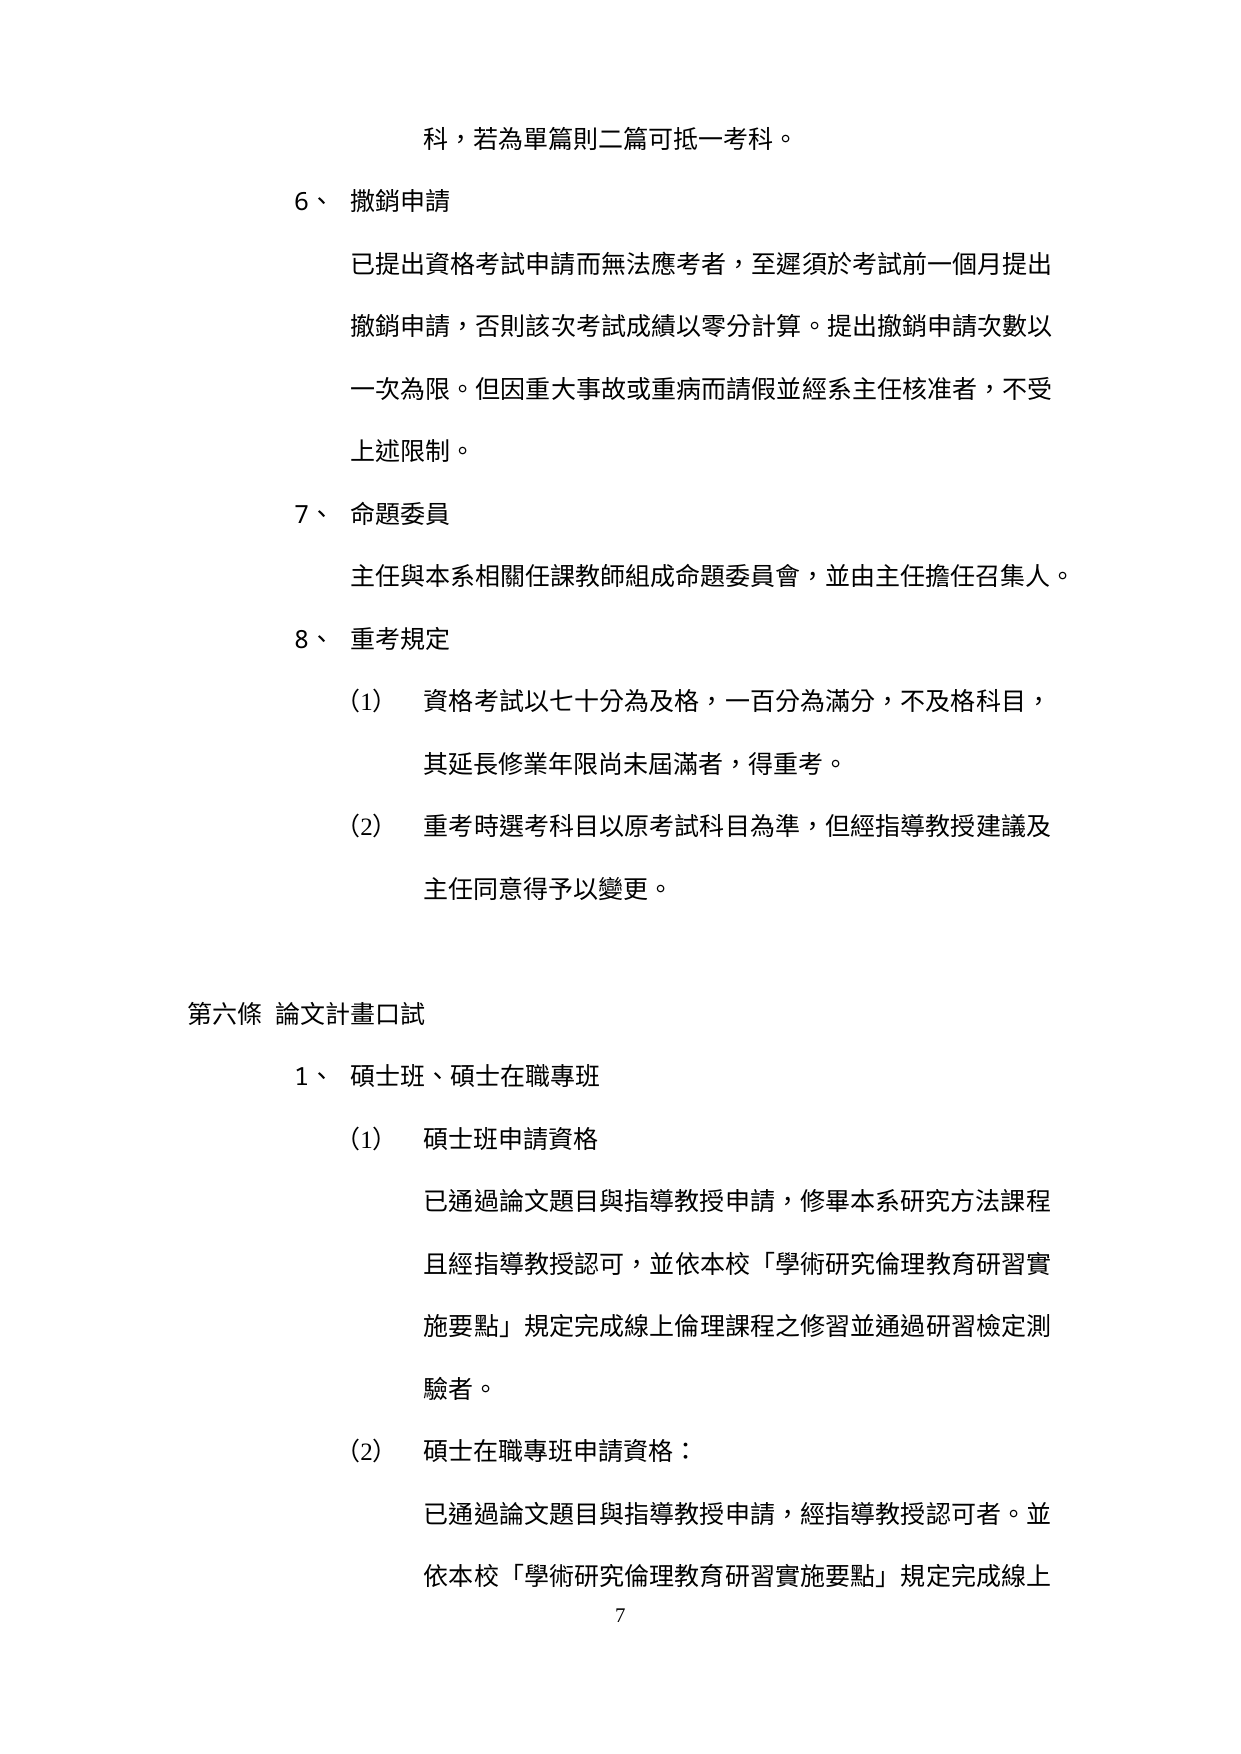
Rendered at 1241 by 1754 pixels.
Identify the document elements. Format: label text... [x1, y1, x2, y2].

list 撒銷申請 [294, 158, 1053, 221]
text 科，若為單篇則二篇可抵一考科。 [424, 96, 1053, 158]
text 主任與本系相關任課教師組成命題委員會，並由主任擔任召集人。 [350, 533, 1053, 596]
list 資格考試以七十分為及格，一百分為滿分，不及格科目，其延長修業年限尚未屆滿者，得重考。 [335, 658, 1053, 783]
text 已通過論文題目與指導教授申請，經指導教授認可者。並依本校「學術研究倫理教育研習實施要點」規定完成線上 [424, 1471, 1053, 1596]
list 重考規定 [294, 596, 1053, 658]
list 命題委員 [294, 471, 1053, 533]
list 重考時選考科目以原考試科目為準，但經指導教授建議及主任同意得予以變更。 [335, 783, 1053, 908]
list 碩士班申請資格 [335, 1096, 1053, 1158]
text 已通過論文題目與指導教授申請，修畢本系研究方法課程，且經指導教授認可，並依本校「學術研究倫理教育研習實施要點」規定完成線上倫理課程之修習並通過研習檢定測驗者。 [424, 1158, 1053, 1408]
list 碩士在職專班申請資格： [335, 1408, 1053, 1471]
text 已提出資格考試申請而無法應考者，至遲須於考試前一個月提出撤銷申請，否則該次考試成績以零分計算。提出撤銷申請次數以一次為限。但因重大事故或重病而請假並經系主任核准者，不受上述限制。 [350, 221, 1053, 471]
text 第六條 論文計畫口試 [187, 971, 1053, 1033]
list 碩士班、碩士在職專班 [294, 1033, 1053, 1096]
